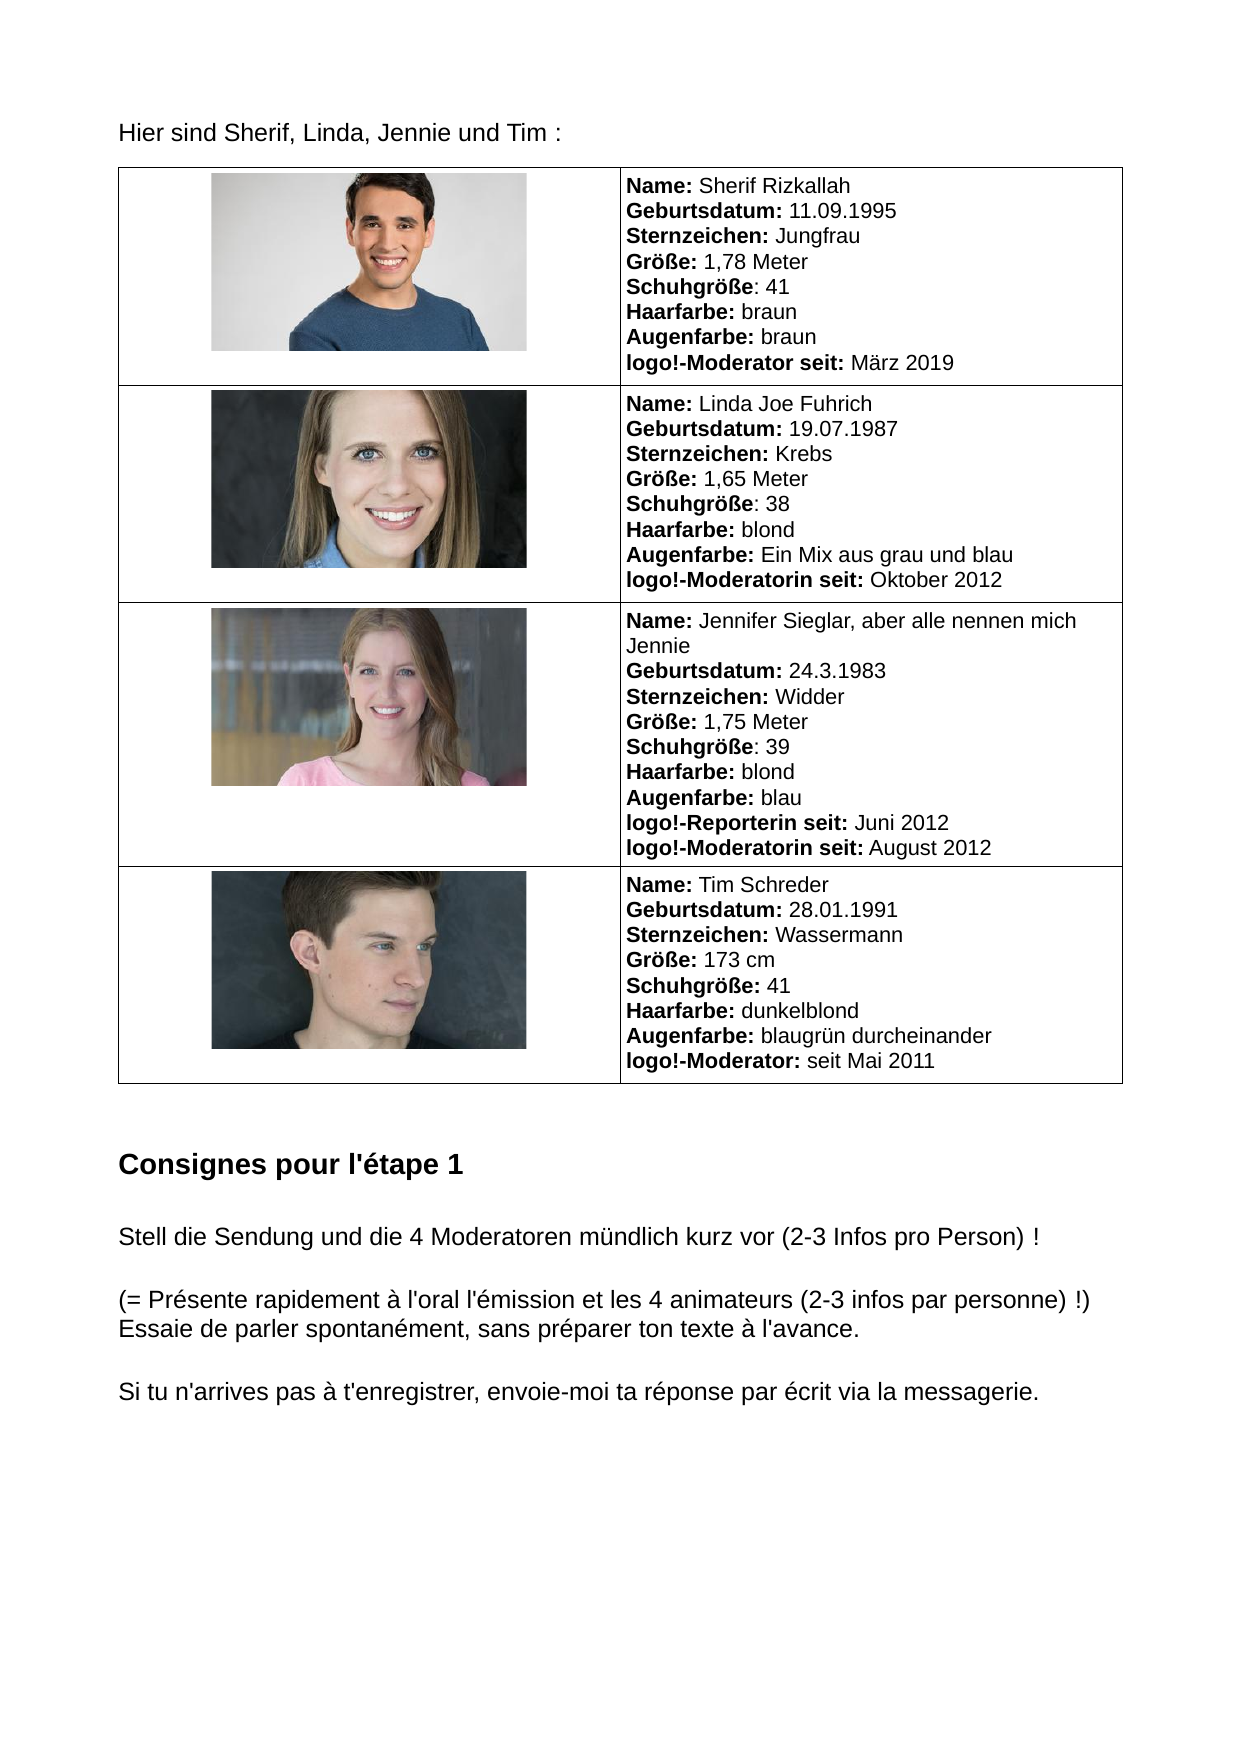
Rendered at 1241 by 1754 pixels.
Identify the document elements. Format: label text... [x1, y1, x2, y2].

table_cell [119, 603, 620, 866]
picture [211, 871, 527, 1049]
text Si tu n'arrives pas à t'enregistrer, envoie-moi ta réponse par écrit via la messagerie. [118, 1377, 1122, 1406]
subtitle Consignes pour l'étape 1 [118, 1147, 1122, 1181]
table_cell Name: Tim Schreder Geburtsdatum: 28.01.1991 Sternzeichen: Wassermann Größe: 173 cm Schuhgröße: 41 Haarfarbe: dunkelblond Augenfarbe: blaugrün durcheinander logo!-Moderator: seit Mai 2011 [621, 867, 1122, 1083]
table_cell Name: Jennifer Sieglar, aber alle nennen mich Jennie Geburtsdatum: 24.3.1983 Sternzeichen: Widder Größe: 1,75 Meter Schuhgröße: 39 Haarfarbe: blond Augenfarbe: blau logo!-Reporterin seit: Juni 2012 logo!-Moderatorin seit: August 2012 [621, 603, 1122, 866]
text Hier sind Sherif, Linda, Jennie und Tim : [118, 118, 1122, 147]
text Stell die Sendung und die 4 Moderatoren mündlich kurz vor (2-3 Infos pro Person) ! [118, 1222, 1122, 1251]
table_header [119, 168, 620, 385]
table_cell [119, 867, 620, 1083]
table_cell Name: Linda Joe Fuhrich Geburtsdatum: 19.07.1987 Sternzeichen: Krebs Größe: 1,65 Meter Schuhgröße: 38 Haarfarbe: blond Augenfarbe: Ein Mix aus grau und blau logo!-Moderatorin seit: Oktober 2012 [621, 386, 1122, 602]
text (= Présente rapidement à l'oral l'émission et les 4 animateurs (2-3 infos par personne) !) [118, 1285, 1122, 1314]
picture [211, 608, 527, 786]
picture [211, 173, 527, 351]
text Essaie de parler spontanément, sans préparer ton texte à l'avance. [118, 1314, 1122, 1343]
table_cell [119, 386, 620, 602]
table_header Name: Sherif Rizkallah Geburtsdatum: 11.09.1995 Sternzeichen: Jungfrau Größe: 1,78 Meter Schuhgröße: 41 Haarfarbe: braun Augenfarbe: braun logo!-Moderator seit: März 2019 [621, 168, 1122, 385]
picture [211, 390, 527, 568]
